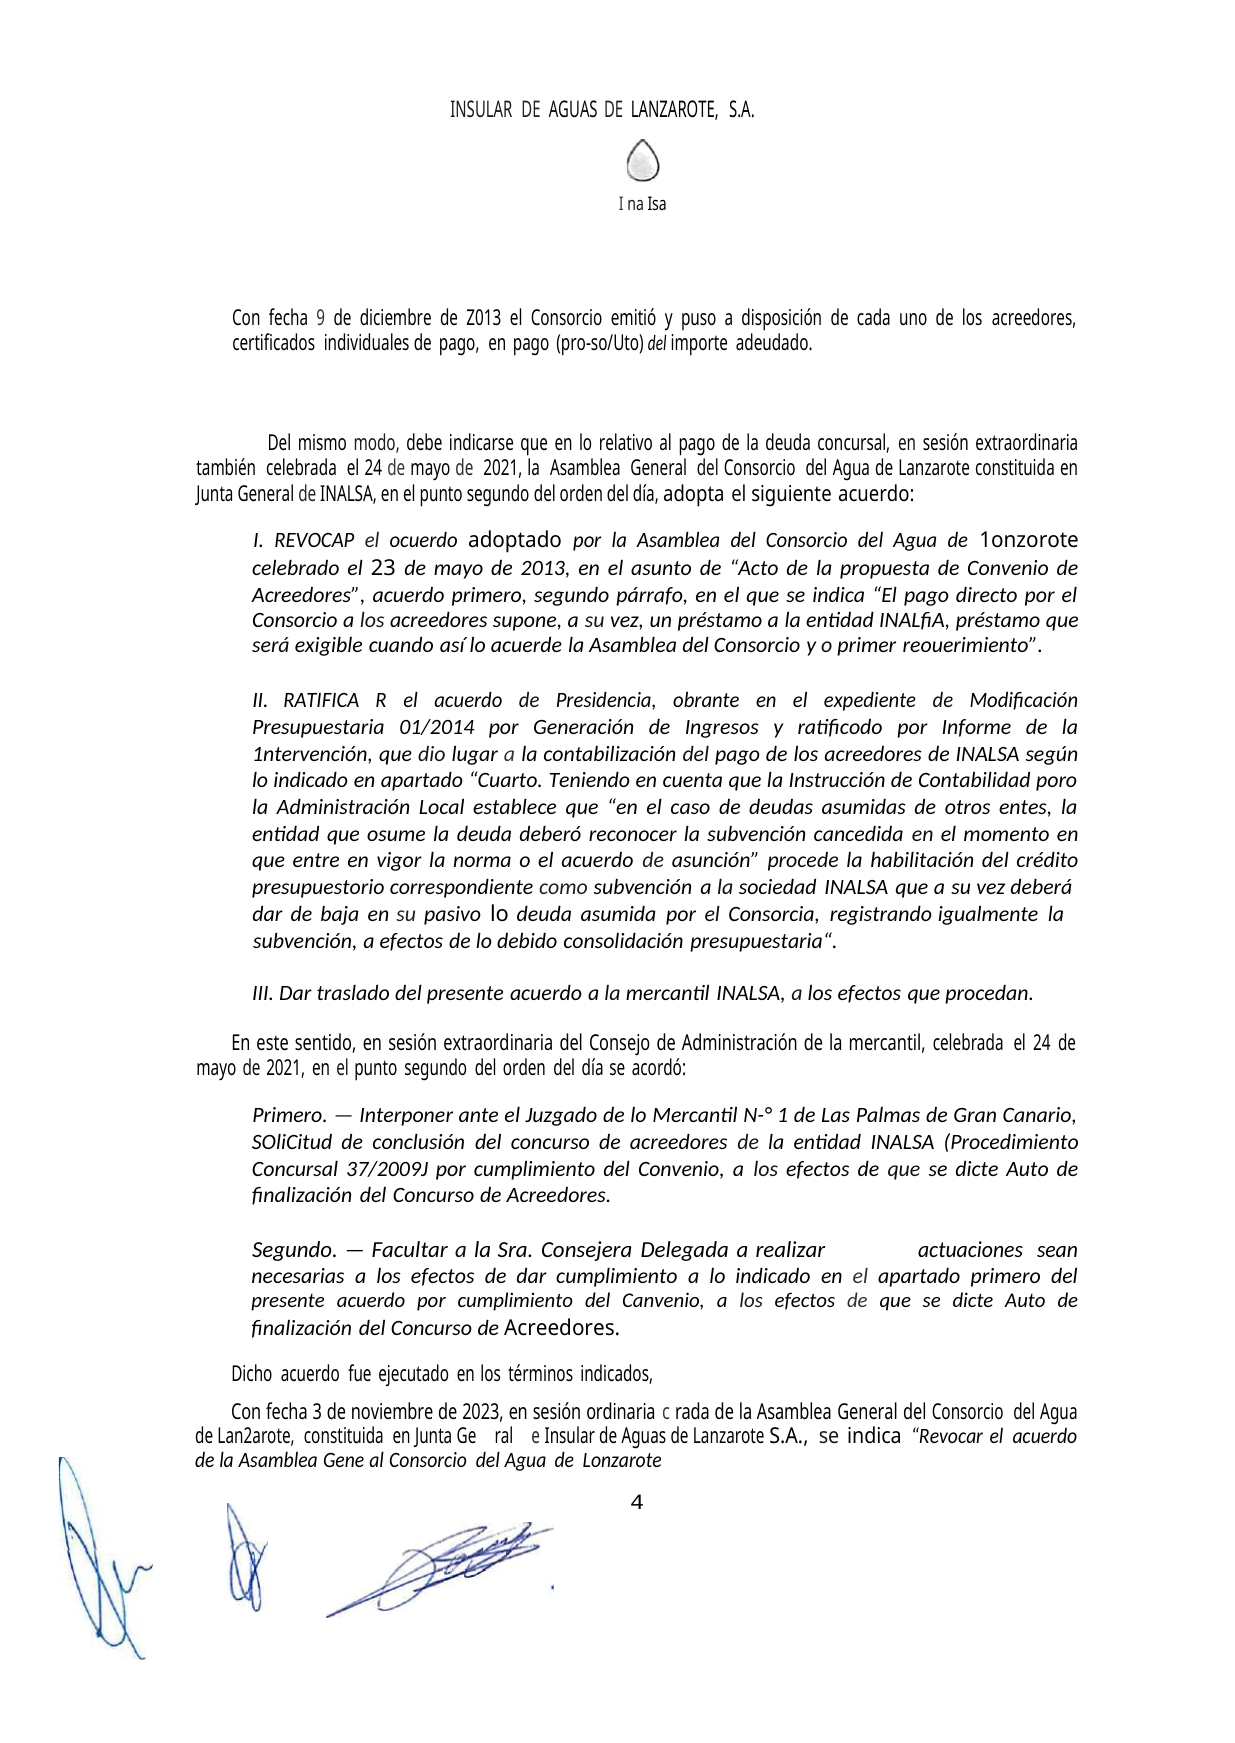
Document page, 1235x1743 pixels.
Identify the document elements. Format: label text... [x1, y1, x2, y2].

list Dar traslado del presente acuerdo a la mercantil INALSA, a los efectos que procedan. [252, 979, 1091, 1006]
text Dicho acuerdo fue ejecutado en los términos indicados, [231, 1358, 1091, 1388]
picture [326, 1522, 554, 1618]
text I na Isa [614, 190, 671, 216]
text Segundo. — Facultar a la Sra. Consejera Delegada a realizar actuaciones sean necesarias a los efectos de dar cumplimiento a lo indicado en el apartado primero del presente acuerdo por cumplimiento del Canvenio, a los efectos de que se dicte Auto de finalización del Concurso de Acreedores. [251, 1236, 1078, 1342]
text dar de baja en su pasivo lo deuda asumida por el Consorcia, registrando igualmente la [252, 900, 1091, 927]
picture [626, 139, 660, 182]
list RATIFICA R el acuerdo de Presidencia, obrante en el expediente de Modificación Presupuestaria 01/2014 por Generación de Ingresos y ratificodo por Informe de la 1ntervención, que dio lugar a la contabilización del pago de los acreedores de INALSA según lo indicado en apartado “Cuarto. Teniendo en cuenta que la Instrucción de Contabilidad poro la Administración Local establece que “en el caso de deudas asumidas de otros entes, la entidad que osume la deuda deberó reconocer la subvención cancedida en el momento en que entre en vigor la norma o el acuerdo de asunción” procede la habilitación del crédito presupuestorio correspondiente como subvención a la sociedad INALSA que a su vez deberá [252, 686, 1078, 900]
text Primero. — Interponer ante el Juzgado de lo Mercantil N-° 1 de Las Palmas de Gran Canario, SOliCitud de conclusión del concurso de acreedores de la entidad INALSA (Procedimiento Concursal 37/2009J por cumplimiento del Convenio, a los efectos de que se dicte Auto de finalización del Concurso de Acreedores. [252, 1102, 1079, 1208]
text 4 [183, 1492, 1091, 1516]
text Con fecha 3 de noviembre de 2023, en sesión ordinaria c rada de la Asamblea General del Consorcio del Agua de Lan2arote, constituida en Junta Ge ral e Insular de Aguas de Lanzarote S.A., se indica “Revocar el acuerdo de la Asamblea Gene al Consorcio del Agua de Lonzarote [195, 1399, 1078, 1473]
picture [227, 1503, 268, 1612]
list REVOCAP el ocuerdo adoptado por la Asamblea del Consorcio del Agua de 1onzorote celebrado el 23 de mayo de 2013, en el asunto de “Acto de la propuesta de Convenio de Acreedores”, acuerdo primero, segundo párrafo, en el que se indica “El pago directo por el Consorcio a los acreedores supone, a su vez, un préstamo a la entidad INALfiA, préstamo que será exigible cuando así lo acuerde la Asamblea del Consorcio y o primer reouerimiento”. [252, 525, 1079, 658]
text Del mismo modo, debe indicarse que en lo relativo al pago de la deuda concursal, en sesión extraordinaria también celebrada el 24 de mayo de 2021, la Asamblea General del Consorcio del Agua de Lanzarote constituida en Junta General de INALSA, en el punto segundo del orden del día, adopta el siguiente acuerdo: [196, 429, 1078, 508]
text En este sentido, en sesión extraordinaria del Consejo de Administración de la mercantil, celebrada el 24 de mayo de 2021, en el punto segundo del orden del día se acordó: [196, 1030, 1076, 1082]
picture [58, 1457, 153, 1660]
text subvención, a efectos de lo debido consolidación presupuestaria“. [253, 927, 1091, 954]
text Con fecha 9 de diciembre de Z013 el Consorcio emitió y puso a disposición de cada uno de los acreedores, certificados individuales de pago, en pago (pro-so/Uto) del importe adeudado. [232, 305, 1076, 357]
